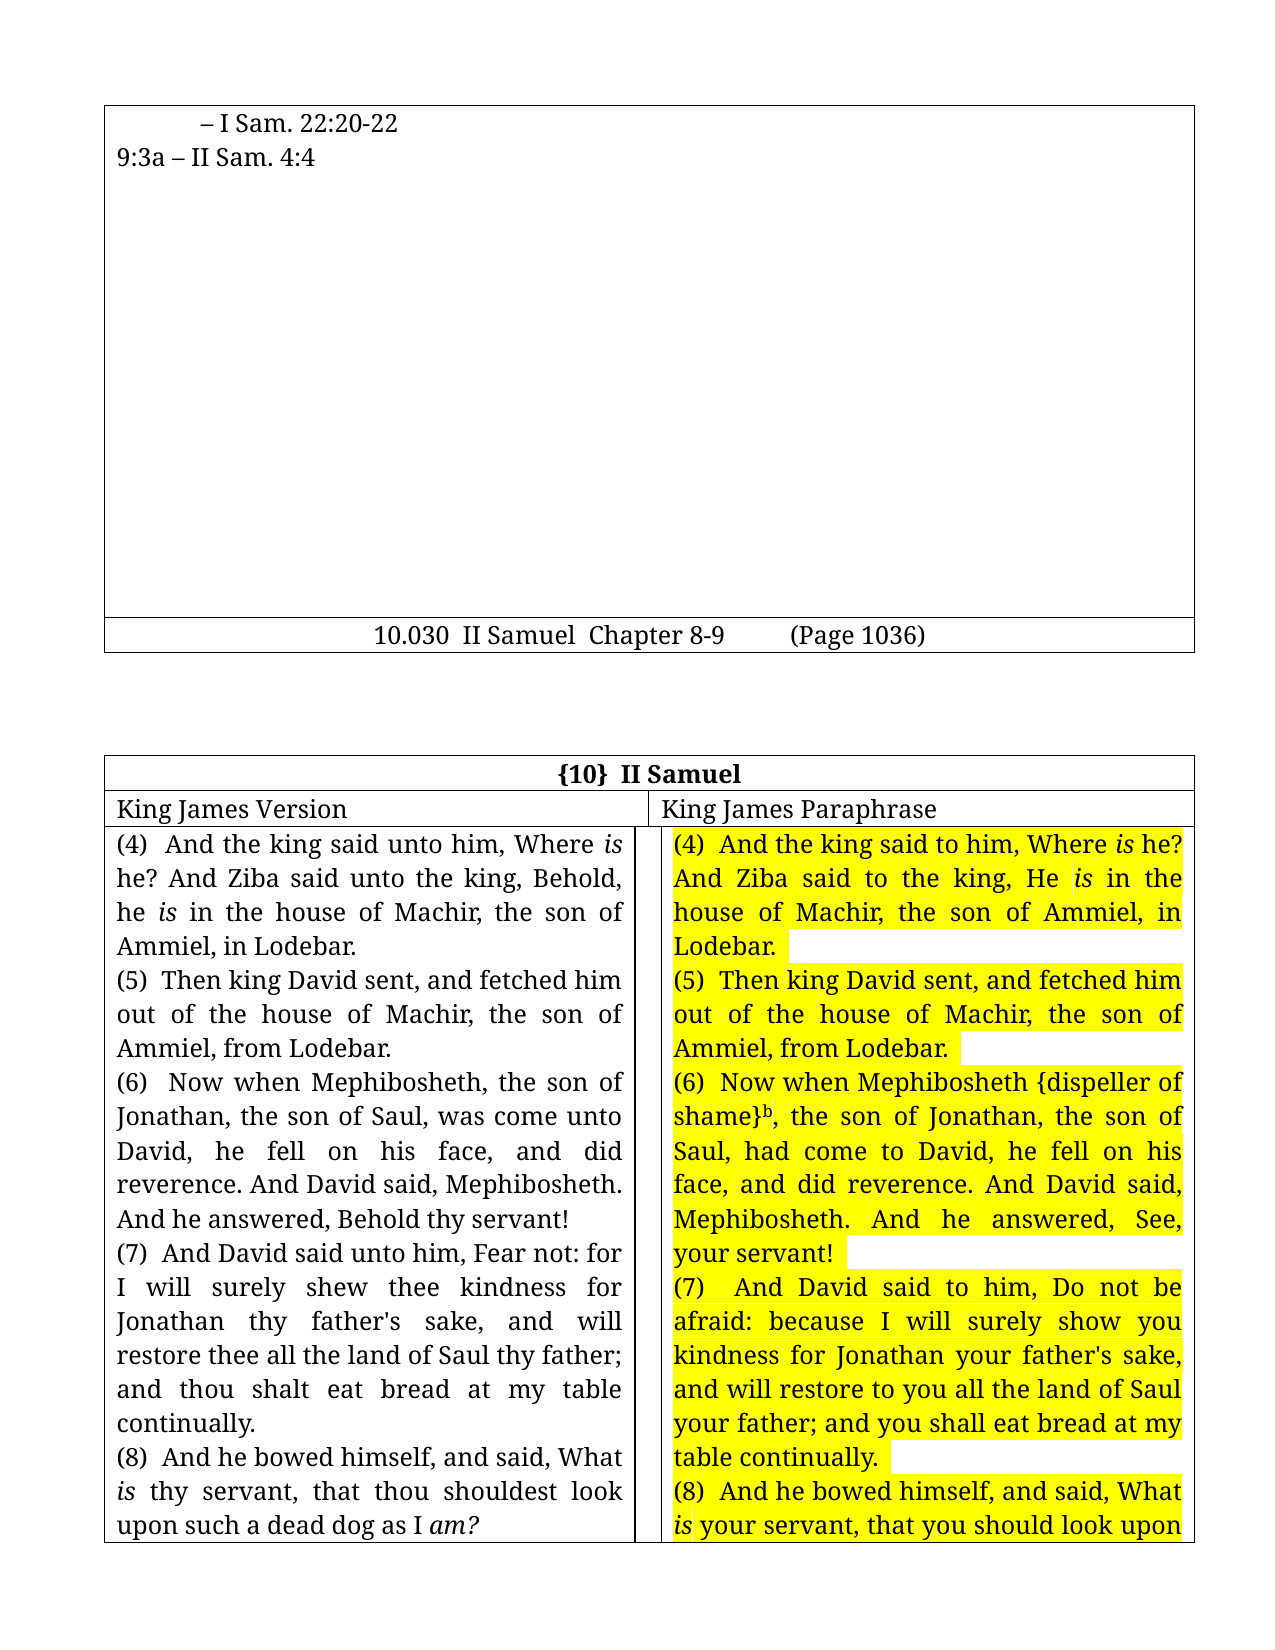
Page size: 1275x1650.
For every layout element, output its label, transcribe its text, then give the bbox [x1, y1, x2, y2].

table_cell (4) And the king said unto him, Where is he? And Ziba said unto the king, Behold, he is in the house of Machir, the son of Ammiel, in Lodebar. (5) Then king David sent, and fetched him out of the house of Machir, the son of Ammiel, from Lodebar. (6) Now when Mephibosheth, the son of Jonathan, the son of Saul, was come unto David, he fell on his face, and did reverence. And David said, Mephibosheth. And he answered, Behold thy servant! (7) And David said unto him, Fear not: for I will surely shew thee kindness for Jonathan thy father's sake, and will restore thee all the land of Saul thy father; and thou shalt eat bread at my table continually. (8) And he bowed himself, and said, What is thy servant, that thou shouldest look upon such a dead dog as I am? [105, 827, 634, 1542]
table_cell [636, 827, 661, 1542]
table_cell 10.030 II Samuel Chapter 8-9 (Page 1036) [105, 618, 1194, 652]
table_cell King James Version [105, 791, 648, 826]
table_cell King James Paraphrase [649, 791, 1194, 826]
table_cell (4) And the king said to him, Where is he? And Ziba said to the king, He is in the house of Machir, the son of Ammiel, in Lodebar. (5) Then king David sent, and fetched him out of the house of Machir, the son of Ammiel, from Lodebar. (6) Now when Mephibosheth {dispeller of shame}b, the son of Jonathan, the son of Saul, had come to David, he fell on his face, and did reverence. And David said, Mephibosheth. And he answered, See, your servant! (7) And David said to him, Do not be afraid: because I will surely show you kindness for Jonathan your father's sake, and will restore to you all the land of Saul your father; and you shall eat bread at my table continually. (8) And he bowed himself, and said, What is your servant, that you should look upon [662, 827, 1194, 1542]
table_cell – I Sam. 22:20-22 9:3a – II Sam. 4:4 [105, 106, 1194, 617]
table_header {10} II Samuel [105, 756, 1194, 790]
